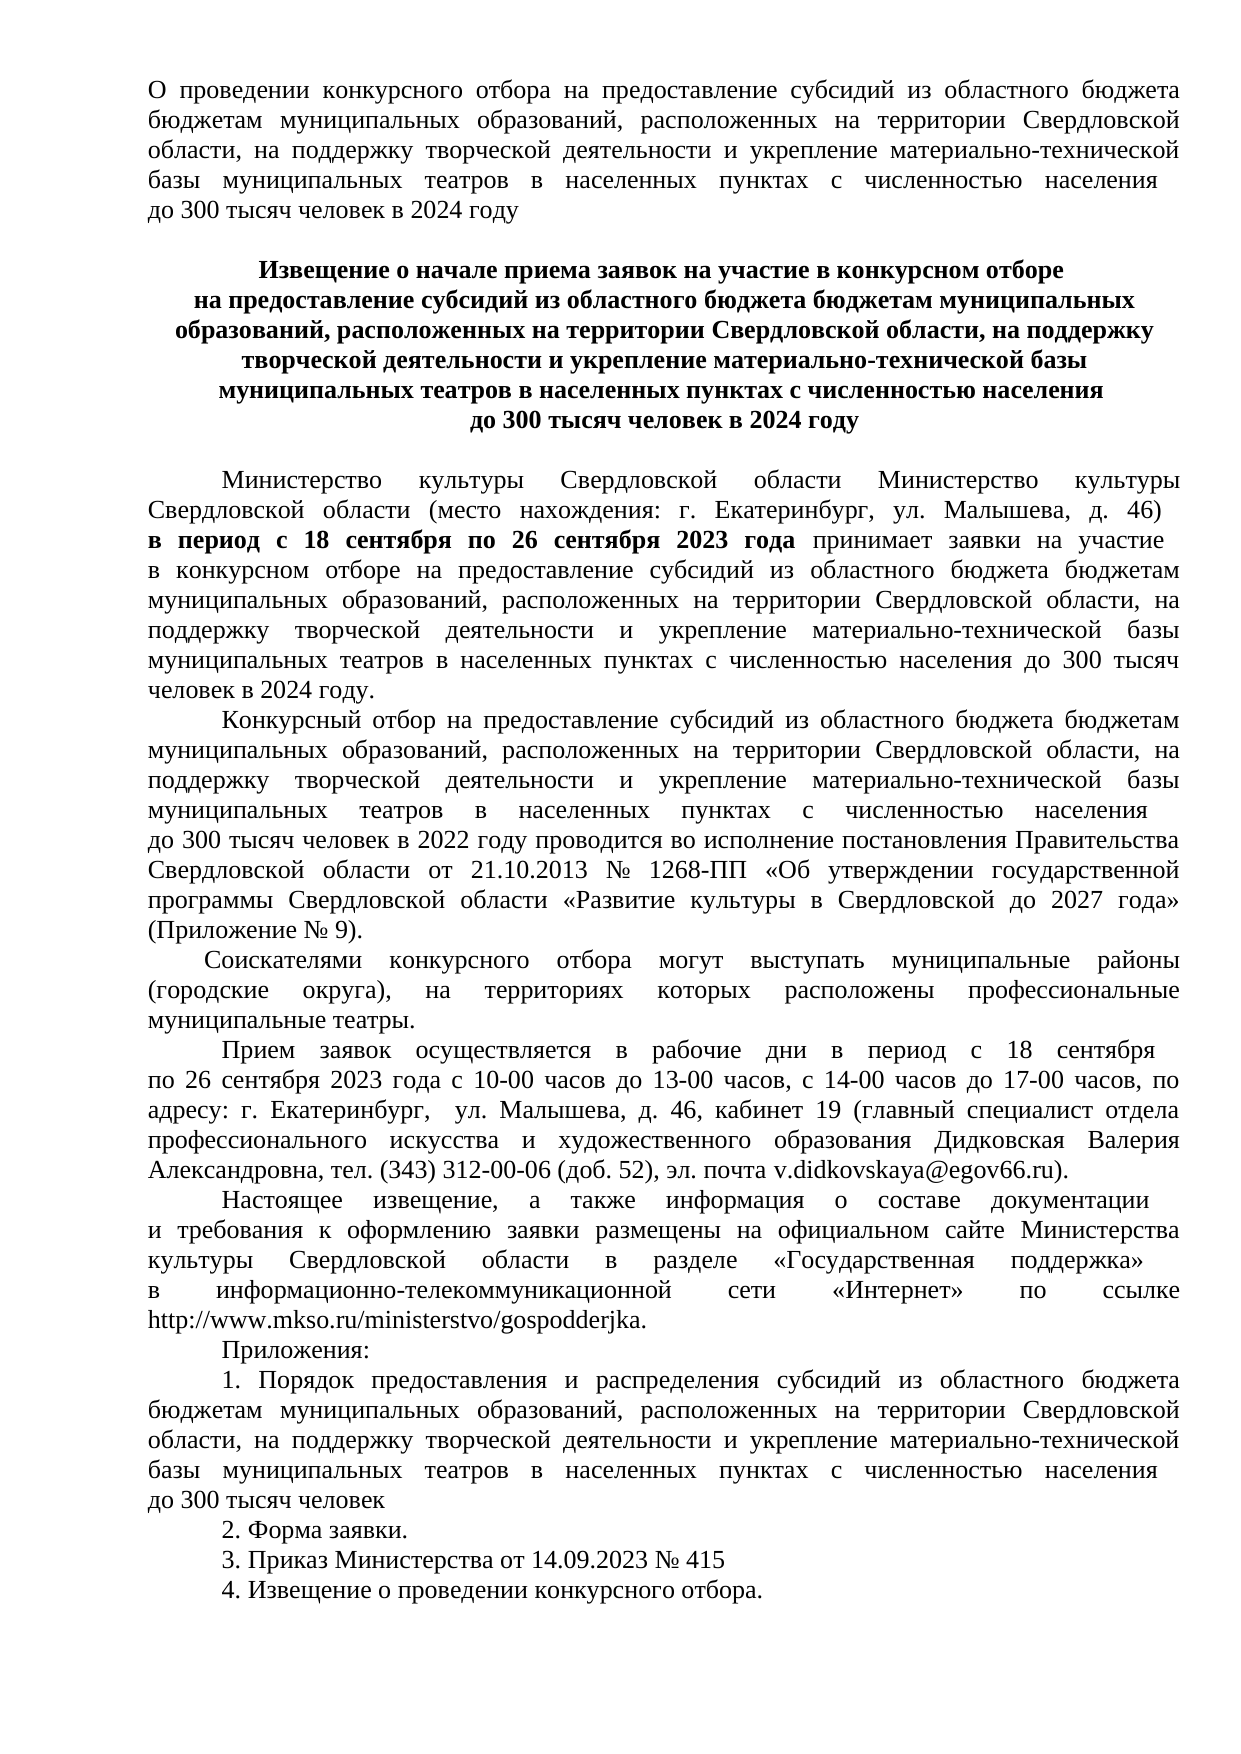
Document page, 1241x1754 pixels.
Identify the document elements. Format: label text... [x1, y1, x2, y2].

text Настоящее извещение, а также информация о составе документации и требования к оформлению заявки размещены на официальном сайте Министерства культуры Свердловской области в разделе «Государственная поддержка» в информационно-телекоммуникационной сети «Интернет» по ссылке http://www.mkso.ru/ministerstvo/gospodderjka. [148, 1184, 1181, 1334]
text 4. Извещение о проведении конкурсного отбора. [148, 1574, 1181, 1604]
text О проведении конкурсного отбора на предоставление субсидий из областного бюджета бюджетам муниципальных образований, расположенных на территории Свердловской области, на поддержку творческой деятельности и укрепление материально-технической базы муниципальных театров в населенных пунктах с численностью населения до 300 тысяч человек в 2024 году [148, 74, 1181, 224]
text 1. Порядок предоставления и распределения субсидий из областного бюджета бюджетам муниципальных образований, расположенных на территории Свердловской области, на поддержку творческой деятельности и укрепление материально-технической базы муниципальных театров в населенных пунктах с численностью населения до 300 тысяч человек [148, 1364, 1181, 1514]
text Соискателями конкурсного отбора могут выступать муниципальные районы (городские округа), на территориях которых расположены профессиональные муниципальные театры. [148, 944, 1181, 1034]
text Конкурсный отбор на предоставление субсидий из областного бюджета бюджетам муниципальных образований, расположенных на территории Свердловской области, на поддержку творческой деятельности и укрепление материально-технической базы муниципальных театров в населенных пунктах с численностью населения до 300 тысяч человек в 2022 году проводится во исполнение постановления Правительства Свердловской области от 21.10.2013 № 1268-ПП «Об утверждении государственной программы Свердловской области «Развитие культуры в Свердловской до 2027 года» (Приложение № 9). [148, 704, 1181, 944]
text Министерство культуры Свердловской области Министерство культуры Свердловской области (место нахождения: г. Екатеринбург, ул. Малышева, д. 46) в период с 18 сентября по 26 сентября 2023 года принимает заявки на участие в конкурсном отборе на предоставление субсидий из областного бюджета бюджетам муниципальных образований, расположенных на территории Свердловской области, на поддержку творческой деятельности и укрепление материально-технической базы муниципальных театров в населенных пунктах с численностью населения до 300 тысяч человек в 2024 году. [148, 464, 1181, 704]
text Прием заявок осуществляется в рабочие дни в период с 18 сентября по 26 сентября 2023 года с 10-00 часов до 13-00 часов, с 14-00 часов до 17-00 часов, по адресу: г. Екатеринбург, ул. Малышева, д. 46, кабинет 19 (главный специалист отдела профессионального искусства и художественного образования Дидковская Валерия Александровна, тел. (343) 312-00-06 (доб. 52), эл. почта v.didkovskaya@egov66.ru). [148, 1034, 1181, 1184]
text до 300 тысяч человек в 2024 году [148, 404, 1181, 434]
text 2. Форма заявки. [148, 1514, 1181, 1544]
text Приложения: [148, 1334, 1181, 1364]
text 3. Приказ Министерства от 14.09.2023 № 415 [148, 1544, 1181, 1574]
text Извещение о начале приема заявок на участие в конкурсном отборе на предоставление субсидий из областного бюджета бюджетам муниципальных образований, расположенных на территории Свердловской области, на поддержку творческой деятельности и укрепление материально-технической базы муниципальных театров в населенных пунктах с численностью населения [148, 254, 1181, 404]
